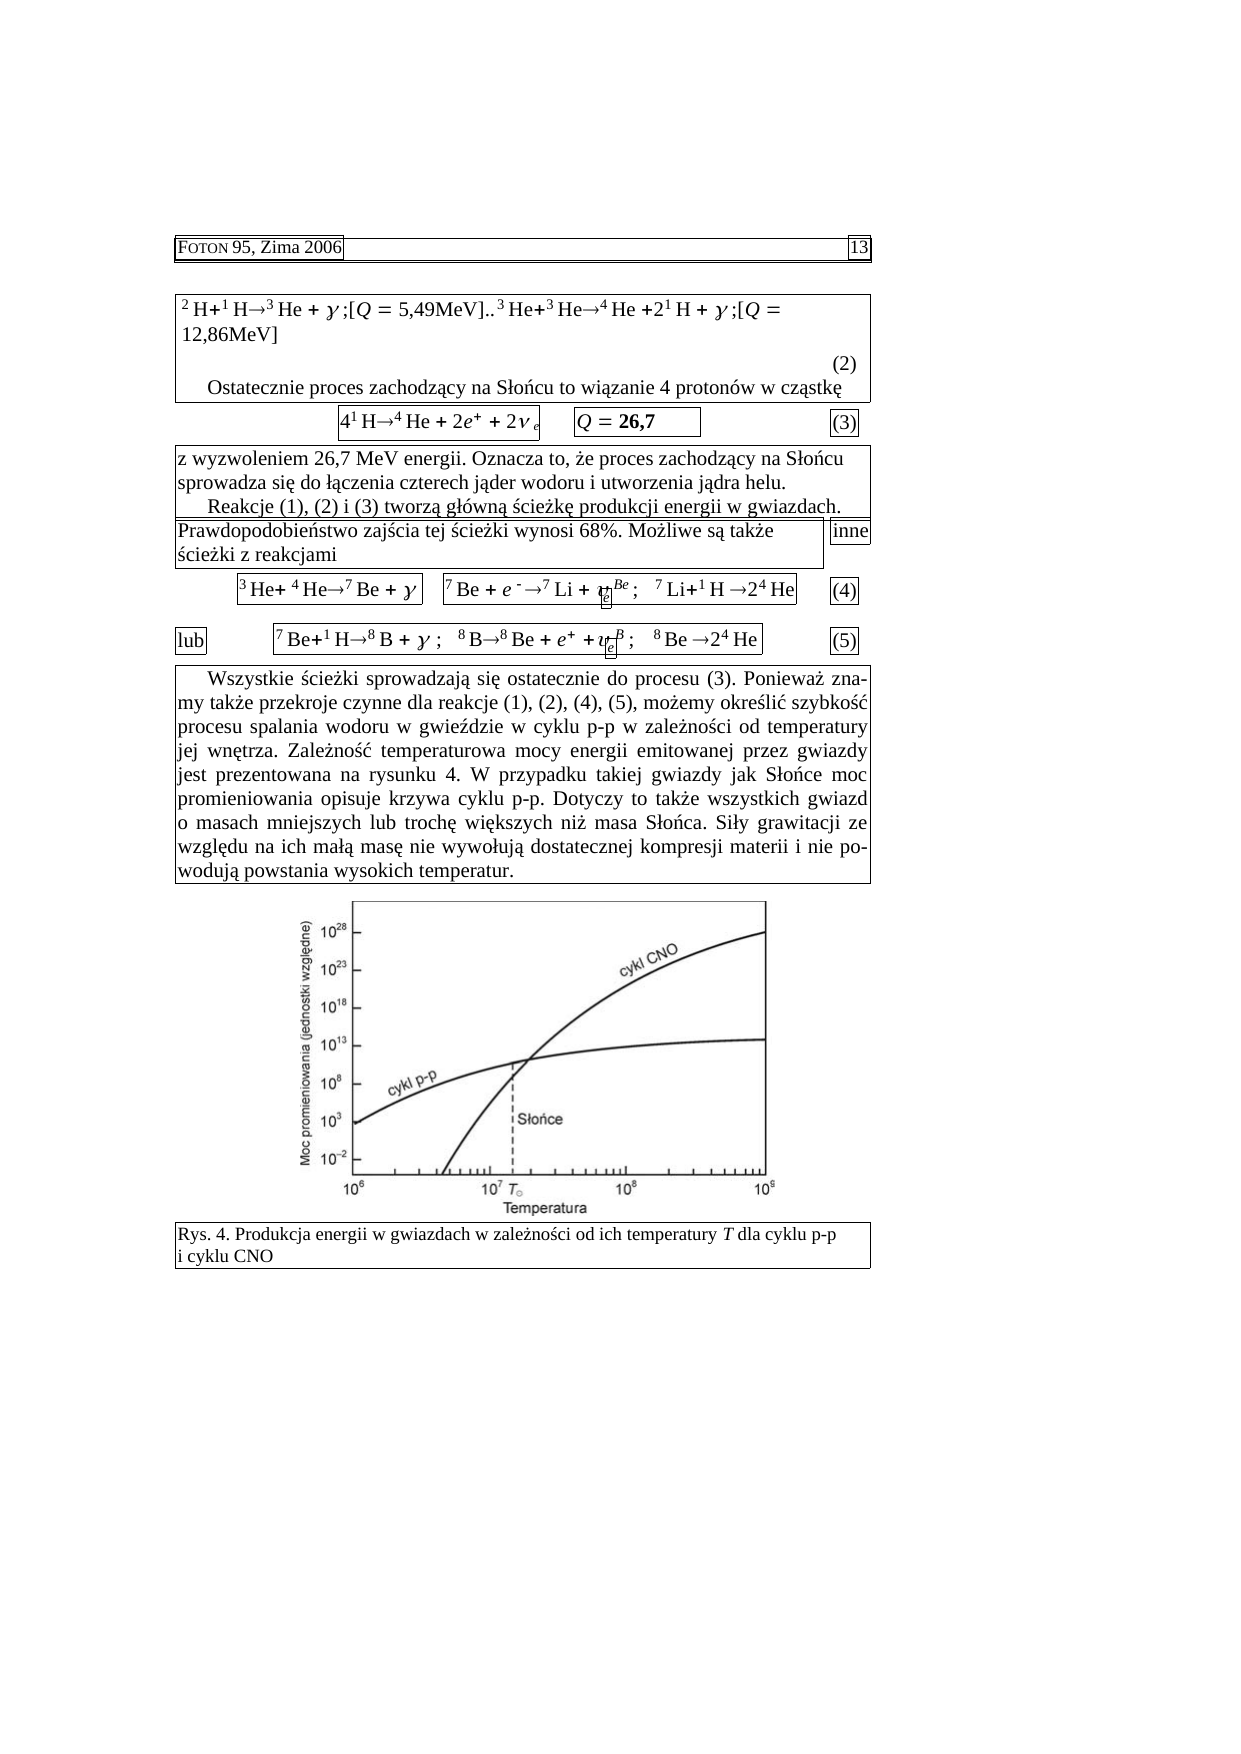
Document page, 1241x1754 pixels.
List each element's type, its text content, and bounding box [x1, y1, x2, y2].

text e [607, 639, 616, 656]
text Q  26,7 MeV [576, 409, 700, 436]
text Ostatecznie proces zachodzący na Słońcu to wiązanie 4 protonów w cząstkę alfa (4He) [177, 375, 870, 402]
text 3 He 4 He7 Be   ; [239, 575, 422, 604]
text Prawdopodobieństwo zajścia tej ścieżki wynosi 68%. Możliwe są także [177, 518, 823, 542]
text Rys. 4. Produkcja energii w gwiazdach w zależności od ich temperatury T dla cyklu p-p i cyklu CNO [177, 1223, 842, 1266]
text 7 Be1 H8 B   ; 8 B8 Be  e  B ; 8 Be 24 He [276, 625, 762, 651]
text lub [177, 628, 206, 652]
text 41 H4 He  2e  2 e ; [340, 408, 539, 440]
text 13 [849, 239, 870, 257]
text ścieżki z reakcjami [177, 542, 823, 566]
text Wszystkie ścieżki sprowadzają się ostatecznie do procesu (3). Ponieważ zna- my także przekroje czynne dla reakcje (1), (2), (4), (5), możemy określić szybkość procesu spalania wodoru w gwieździe w cyklu p-p w zależności od temperatury jej wnętrza. Zależność temperaturowa mocy energii emitowanej przez gwiazdy jest prezentowana na rysunku 4. W przypadku takiej gwiazdy jak Słońce moc promieniowania opisuje krzywa cyklu p-p. Dotyczy to także wszystkich gwiazd o masach mniejszych lub trochę większych niż masa Słońca. Siły grawitacji ze względu na ich małą masę nie wywołują dostatecznej kompresji materii i nie po- wodują powstania wysokich temperatur. [177, 666, 868, 882]
text Reakcje (1), (2) i (3) tworzą główną ścieżkę produkcji energii w gwiazdach. [207, 494, 870, 518]
text inne [833, 518, 870, 542]
text e [603, 589, 611, 606]
text z wyzwoleniem 26,7 MeV energii. Oznacza to, że proces zachodzący na Słońcu sprowadza się do łączenia czterech jąder wodoru i utworzenia jądra helu. [177, 446, 870, 494]
text (3) [832, 410, 858, 434]
text 7 Be  e  7 Li   Be ; 7 Li1 H 24 He [445, 575, 796, 601]
text FOTON 95, Zima 2006 [177, 239, 343, 257]
picture [300, 901, 775, 1216]
text (5) [832, 628, 858, 652]
text (2) [832, 351, 870, 375]
text (4) [832, 578, 858, 602]
text 2 H1 H3 He   ;[Q  5,49MeV]. 3 He3 He4 He 21 H   ;[Q  12,86MeV] [181, 296, 870, 346]
